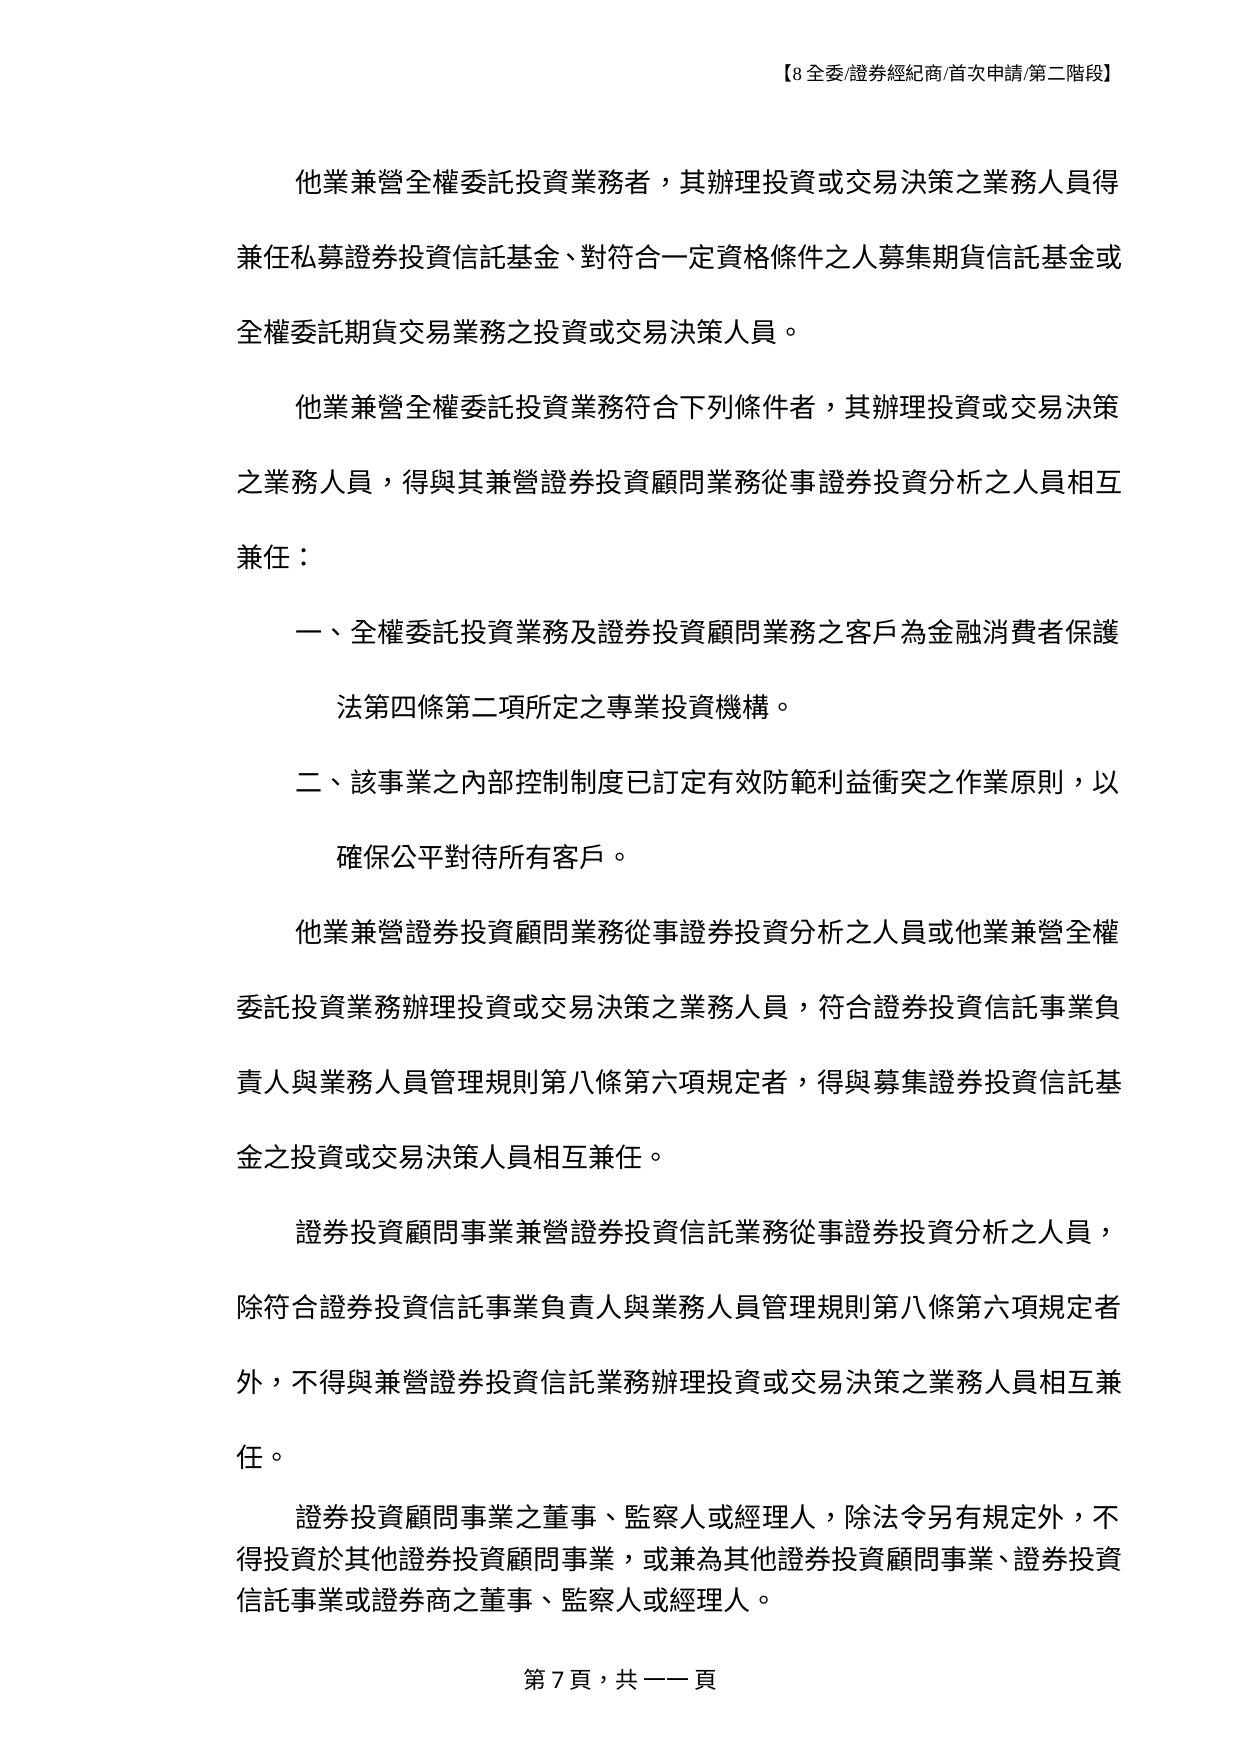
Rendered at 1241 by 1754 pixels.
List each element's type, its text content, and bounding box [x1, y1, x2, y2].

text 二、該事業之內部控制制度已訂定有效防範利益衝突之作業原則，以確保公平對待所有客戶。 [295, 744, 1122, 894]
text 證券投資顧問事業兼營證券投資信託業務從事證券投資分析之人員，除符合證券投資信託事業負責人與業務人員管理規則第八條第六項規定者外，不得與兼營證券投資信託業務辦理投資或交易決策之業務人員相互兼任。 [236, 1194, 1122, 1494]
text 他業兼營證券投資顧問業務從事證券投資分析之人員或他業兼營全權委託投資業務辦理投資或交易決策之業務人員，符合證券投資信託事業負責人與業務人員管理規則第八條第六項規定者，得與募集證券投資信託基金之投資或交易決策人員相互兼任。 [236, 894, 1122, 1194]
text 一、全權委託投資業務及證券投資顧問業務之客戶為金融消費者保護法第四條第二項所定之專業投資機構。 [295, 594, 1122, 744]
text 他業兼營全權委託投資業務者，其辦理投資或交易決策之業務人員得兼任私募證券投資信託基金、對符合一定資格條件之人募集期貨信託基金或全權委託期貨交易業務之投資或交易決策人員。 [236, 144, 1122, 369]
text 證券投資顧問事業之董事、監察人或經理人，除法令另有規定外，不得投資於其他證券投資顧問事業，或兼為其他證券投資顧問事業、證券投資信託事業或證券商之董事、監察人或經理人。 [236, 1494, 1122, 1619]
text 他業兼營全權委託投資業務符合下列條件者，其辦理投資或交易決策之業務人員，得與其兼營證券投資顧問業務從事證券投資分析之人員相互兼任： [236, 369, 1122, 594]
